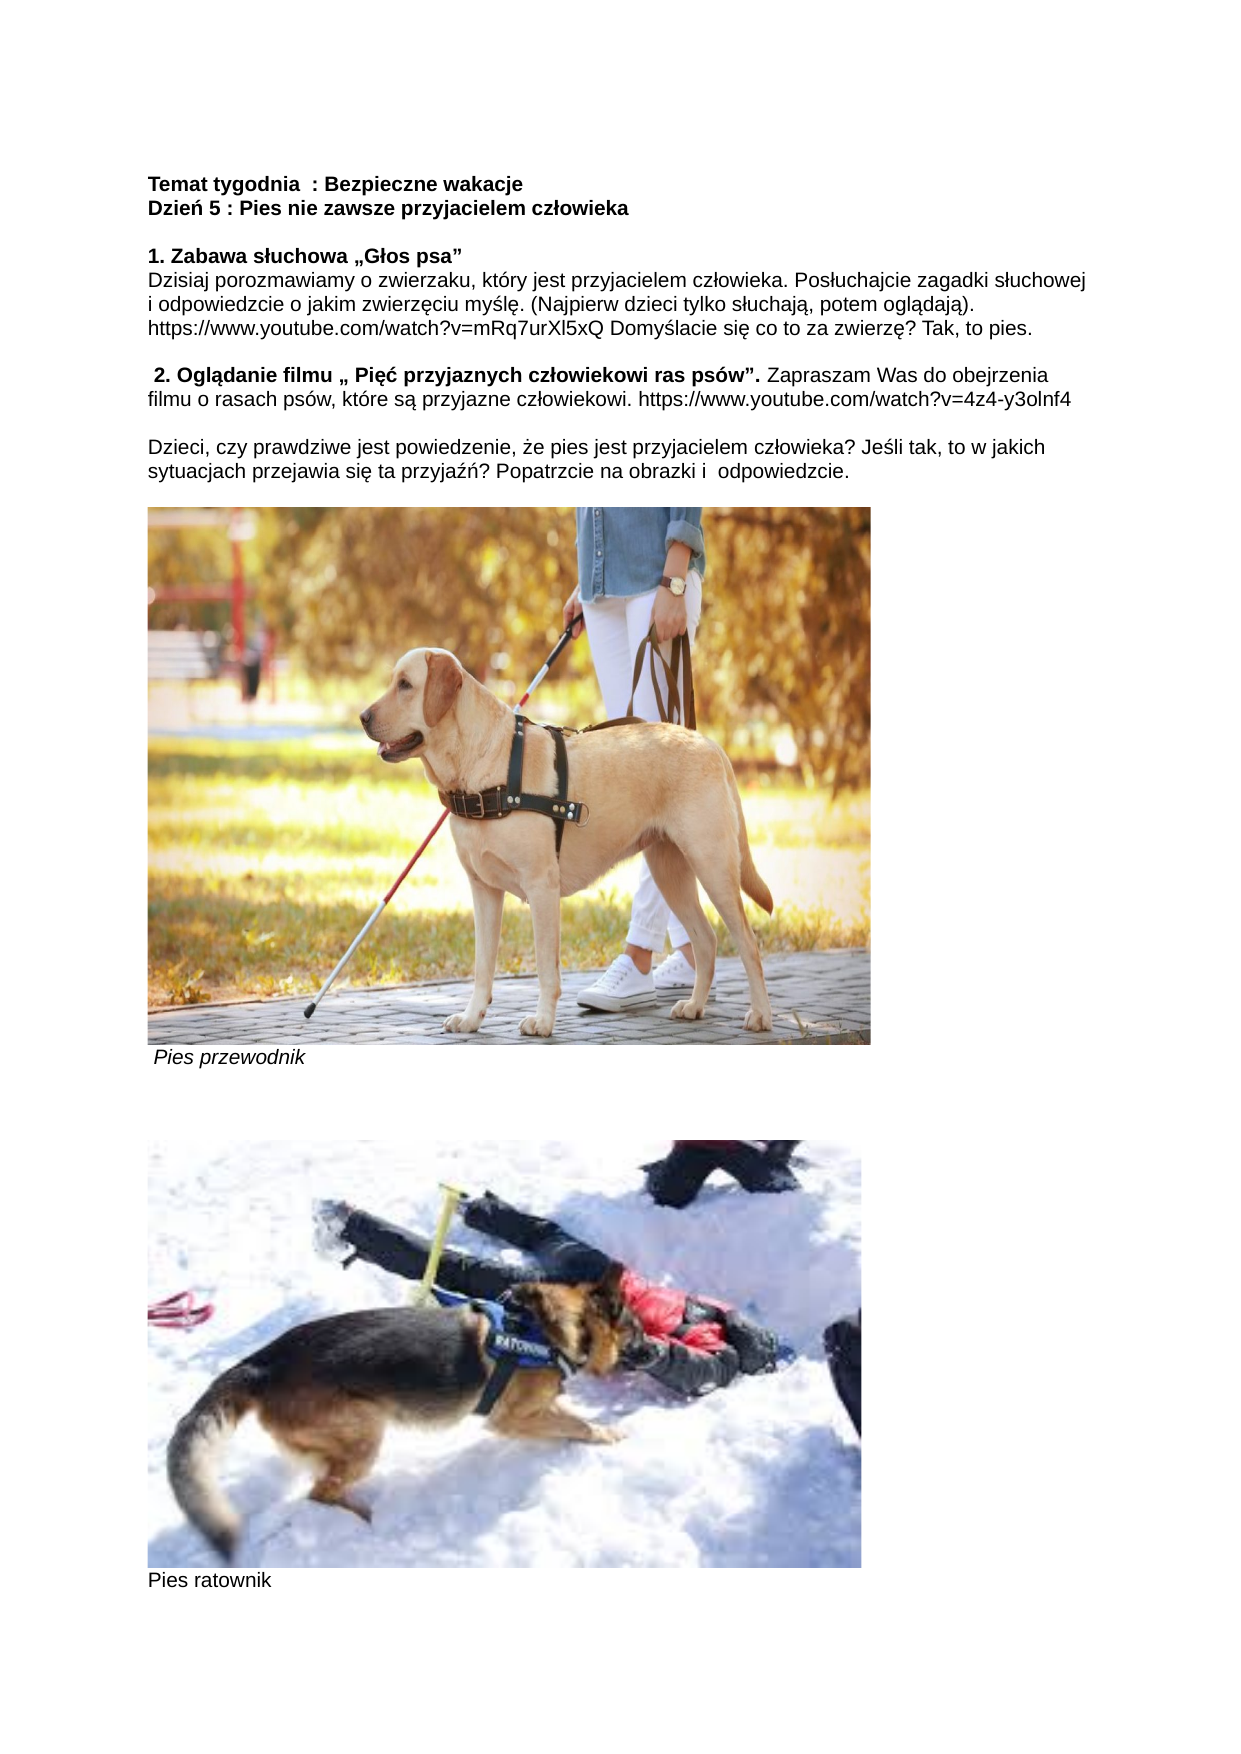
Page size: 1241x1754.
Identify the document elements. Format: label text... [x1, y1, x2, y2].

text 1. Zabawa słuchowa „Głos psa” [148, 243, 1093, 267]
text Dzieci, czy prawdziwe jest powiedzenie, że pies jest przyjacielem człowieka? Jeśli tak, to w jakich sytuacjach przejawia się ta przyjaźń? Popatrzcie na obrazki i odpowiedzcie. [148, 435, 1093, 483]
text Temat tygodnia : Bezpieczne wakacje [148, 172, 1093, 196]
text Dzień 5 : Pies nie zawsze przyjacielem człowieka [148, 196, 1093, 219]
text Pies przewodnik [148, 1045, 1093, 1069]
text Dzisiaj porozmawiamy o zwierzaku, który jest przyjacielem człowieka. Posłuchajcie zagadki słuchowej i odpowiedzcie o jakim zwierzęciu myślę. (Najpierw dzieci tylko słuchają, potem oglądają). https://www.youtube.com/watch?v=mRq7urXl5xQ Domyślacie się co to za zwierzę? Tak, to pies. [148, 267, 1093, 339]
text 2. Oglądanie filmu „ Pięć przyjaznych człowiekowi ras psów”. Zapraszam Was do obejrzenia filmu o rasach psów, które są przyjazne człowiekowi. https://www.youtube.com/watch?v=4z4-y3olnf4 [148, 363, 1093, 411]
text Pies ratownik [148, 1568, 1093, 1592]
